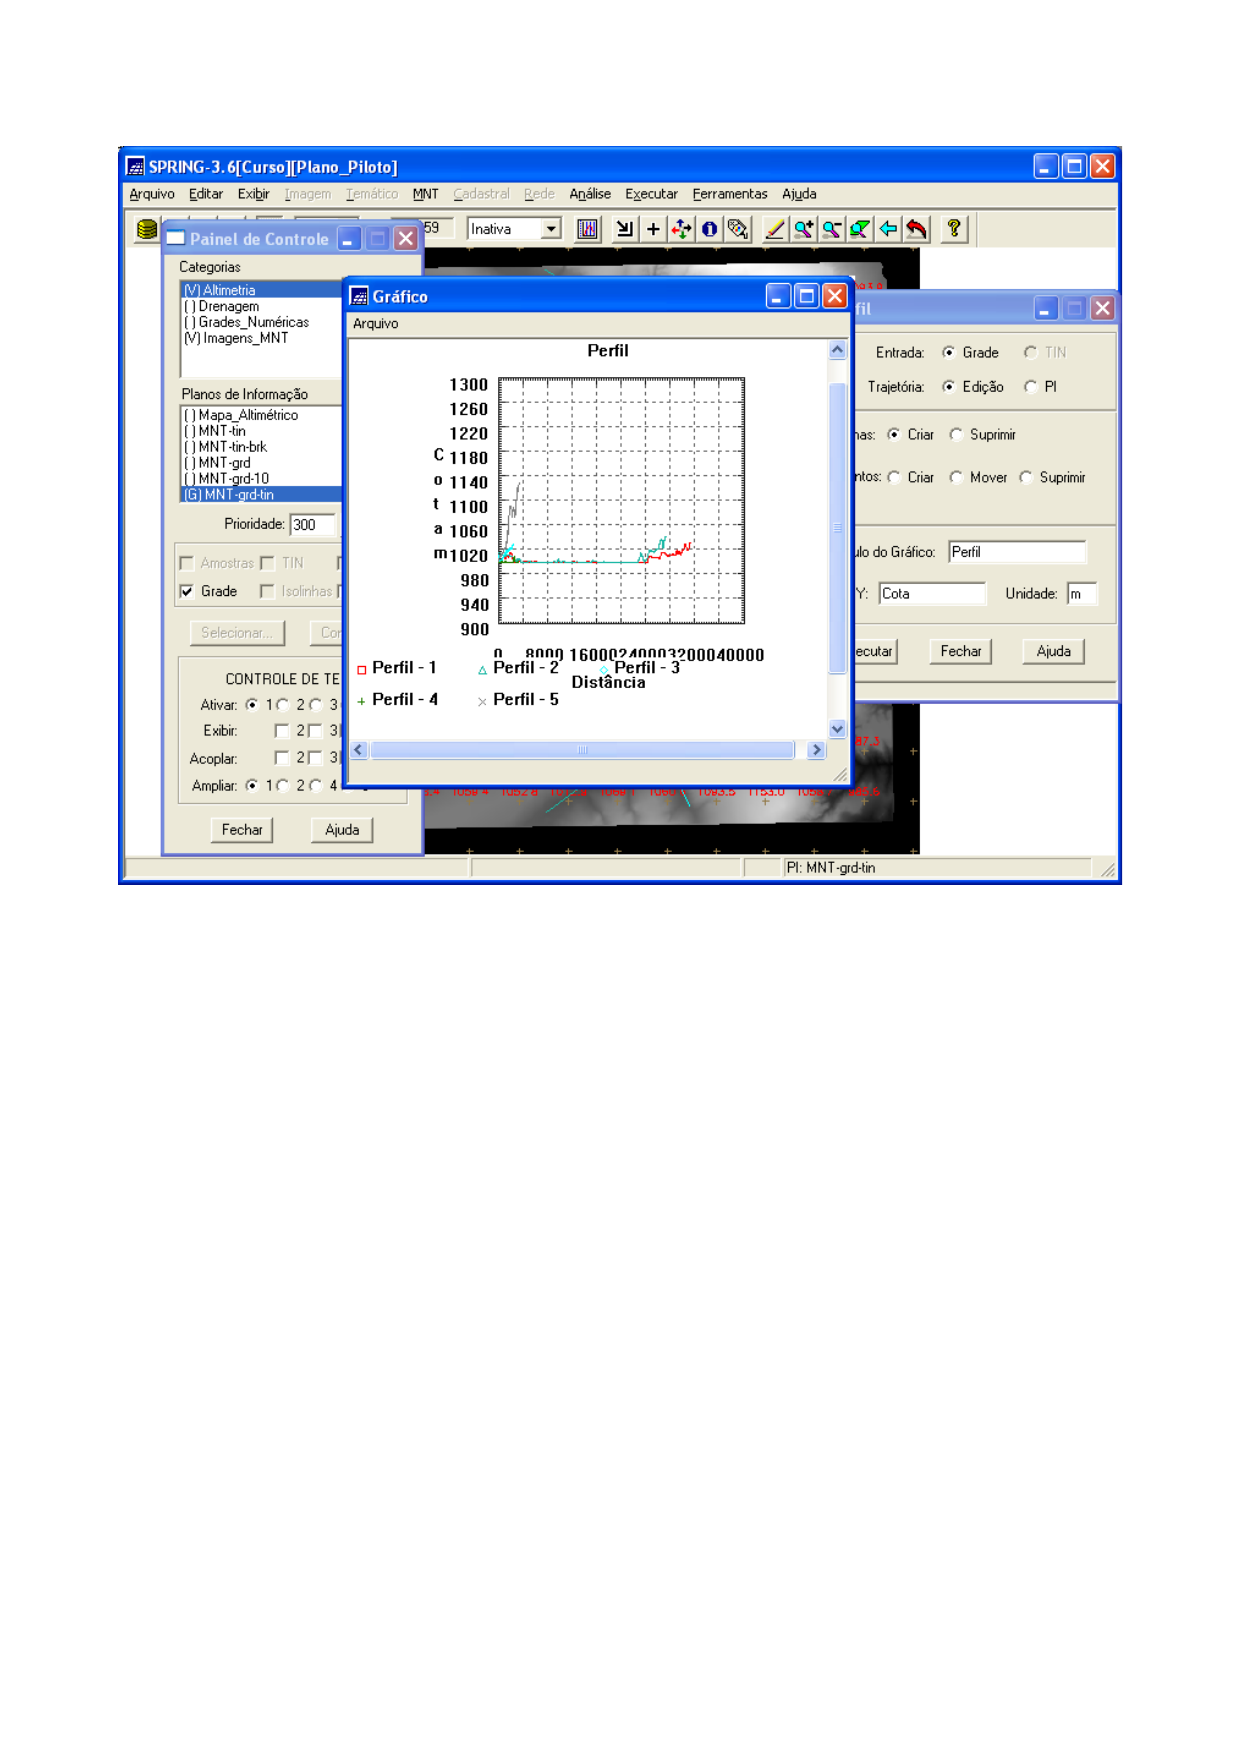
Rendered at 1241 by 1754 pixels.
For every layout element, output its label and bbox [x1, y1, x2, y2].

picture [118, 146, 1123, 885]
